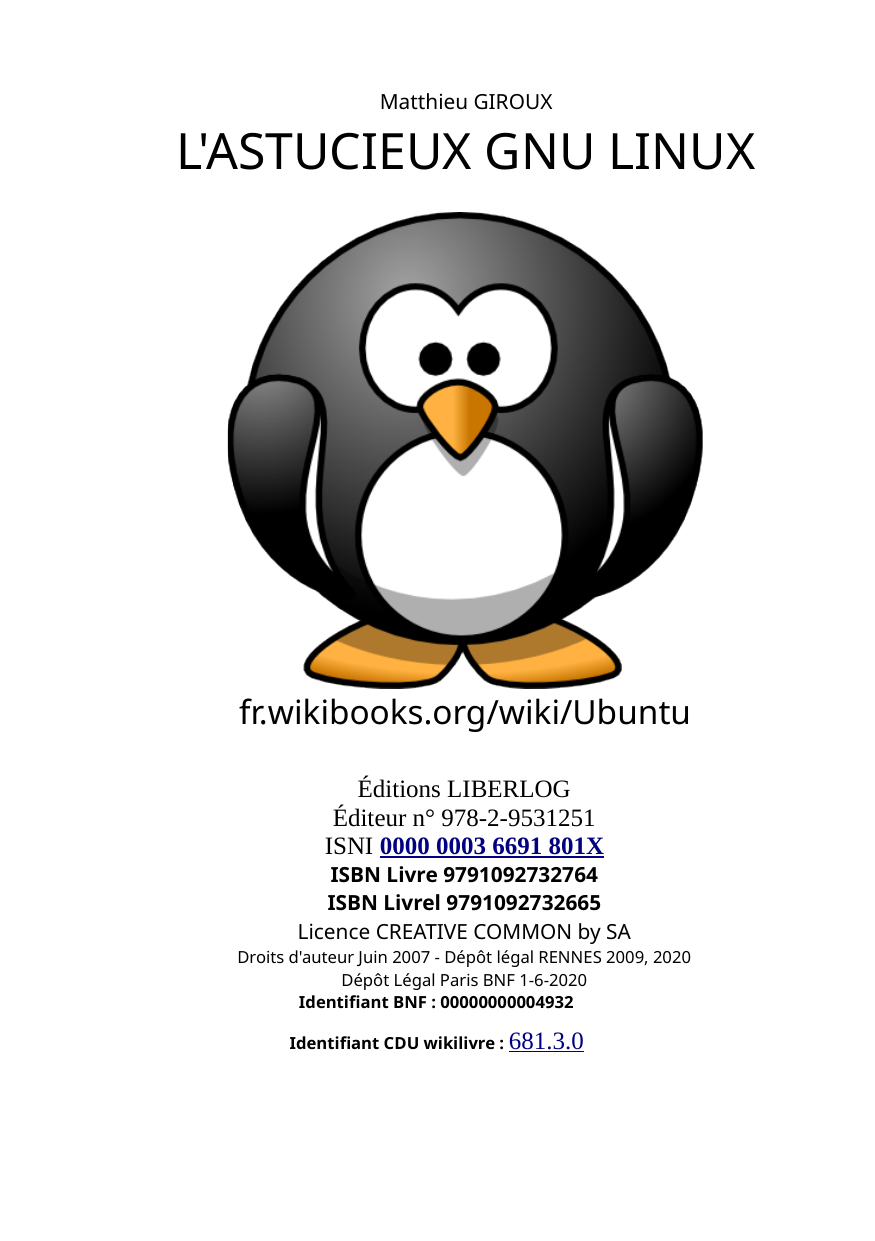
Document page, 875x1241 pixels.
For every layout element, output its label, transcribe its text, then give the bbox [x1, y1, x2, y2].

text ISBN Livrel 9791092732665 [96, 888, 833, 917]
text L'ASTUCIEUX GNU LINUX [99, 116, 833, 184]
text Licence CREATIVE COMMON by SA [96, 917, 833, 945]
text Droits d'auteur Juin 2007 - Dépôt légal RENNES 2009, 2020 [96, 945, 833, 968]
text ISBN Livre 9791092732764 [96, 860, 833, 888]
text Matthieu GIROUX [99, 87, 833, 116]
text Identifiant CDU wikilivre : 681.3.0 [41, 1026, 831, 1055]
text ISNI 0000 0003 6691 801X [96, 831, 833, 860]
text Éditions LIBERLOG Éditeur n° 978-2-9531251 [96, 774, 833, 831]
text fr.wikibooks.org/wiki/Ubuntu [98, 689, 833, 734]
picture [227, 212, 703, 689]
text Dépôt Légal Paris BNF 1-6-2020 [96, 968, 833, 991]
text Identifiant BNF : 00000000004932 [41, 991, 831, 1013]
